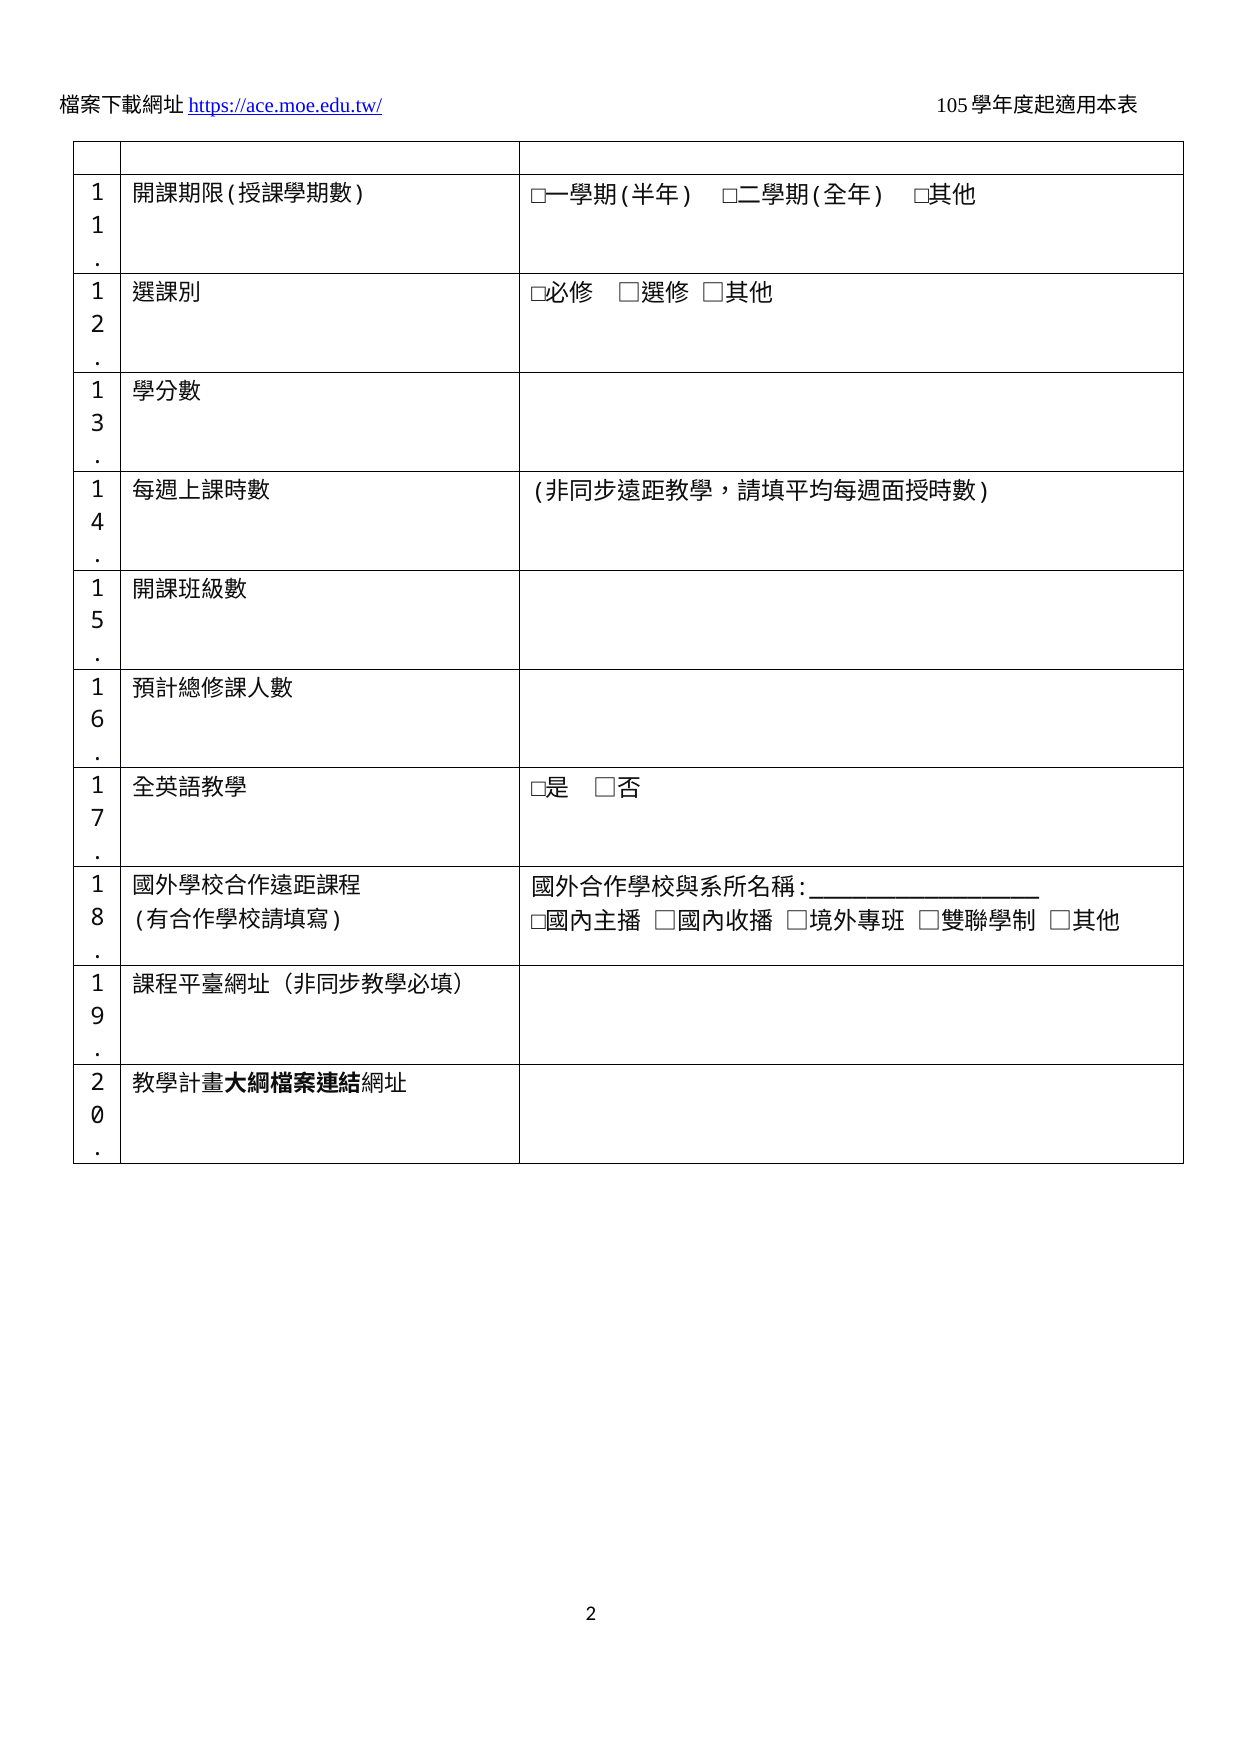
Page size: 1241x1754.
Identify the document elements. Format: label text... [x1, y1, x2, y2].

table_cell [74, 966, 120, 1064]
table_cell 選課別 [121, 274, 519, 372]
table_cell [520, 142, 1183, 174]
table_cell [74, 1065, 120, 1163]
table_cell [74, 142, 120, 174]
table_cell 教學計畫大綱檔案連結網址 [121, 1065, 519, 1163]
table_cell □必修 □選修 □其他 [520, 274, 1183, 372]
table_cell [520, 966, 1183, 1064]
table_cell [74, 768, 120, 866]
table_cell [74, 571, 120, 668]
table_cell (非同步遠距教學，請填平均每週面授時數) [520, 472, 1183, 569]
table_cell [74, 175, 120, 273]
table_cell 全英語教學 [121, 768, 519, 866]
table_cell □一學期(半年) □二學期(全年) □其他 [520, 175, 1183, 273]
table_cell 開課班級數 [121, 571, 519, 668]
table_cell [520, 571, 1183, 668]
table_cell 課程平臺網址（非同步教學必填） [121, 966, 519, 1064]
table_cell 開課期限(授課學期數) [121, 175, 519, 273]
table_cell 國外合作學校與系所名稱:________________ □國內主播 □國內收播 □境外專班 □雙聯學制 □其他 [520, 867, 1183, 965]
table_cell 國外學校合作遠距課程 (有合作學校請填寫) [121, 867, 519, 965]
table_cell [74, 867, 120, 965]
table_cell [520, 1065, 1183, 1163]
table_cell 預計總修課人數 [121, 670, 519, 767]
table_cell [74, 472, 120, 569]
table_cell [74, 670, 120, 767]
table_cell [121, 142, 519, 174]
table_cell [520, 373, 1183, 471]
table_cell [520, 670, 1183, 767]
table_cell [74, 373, 120, 471]
table_cell 學分數 [121, 373, 519, 471]
table_cell □是 □否 [520, 768, 1183, 866]
table_cell 每週上課時數 [121, 472, 519, 569]
table_cell [74, 274, 120, 372]
